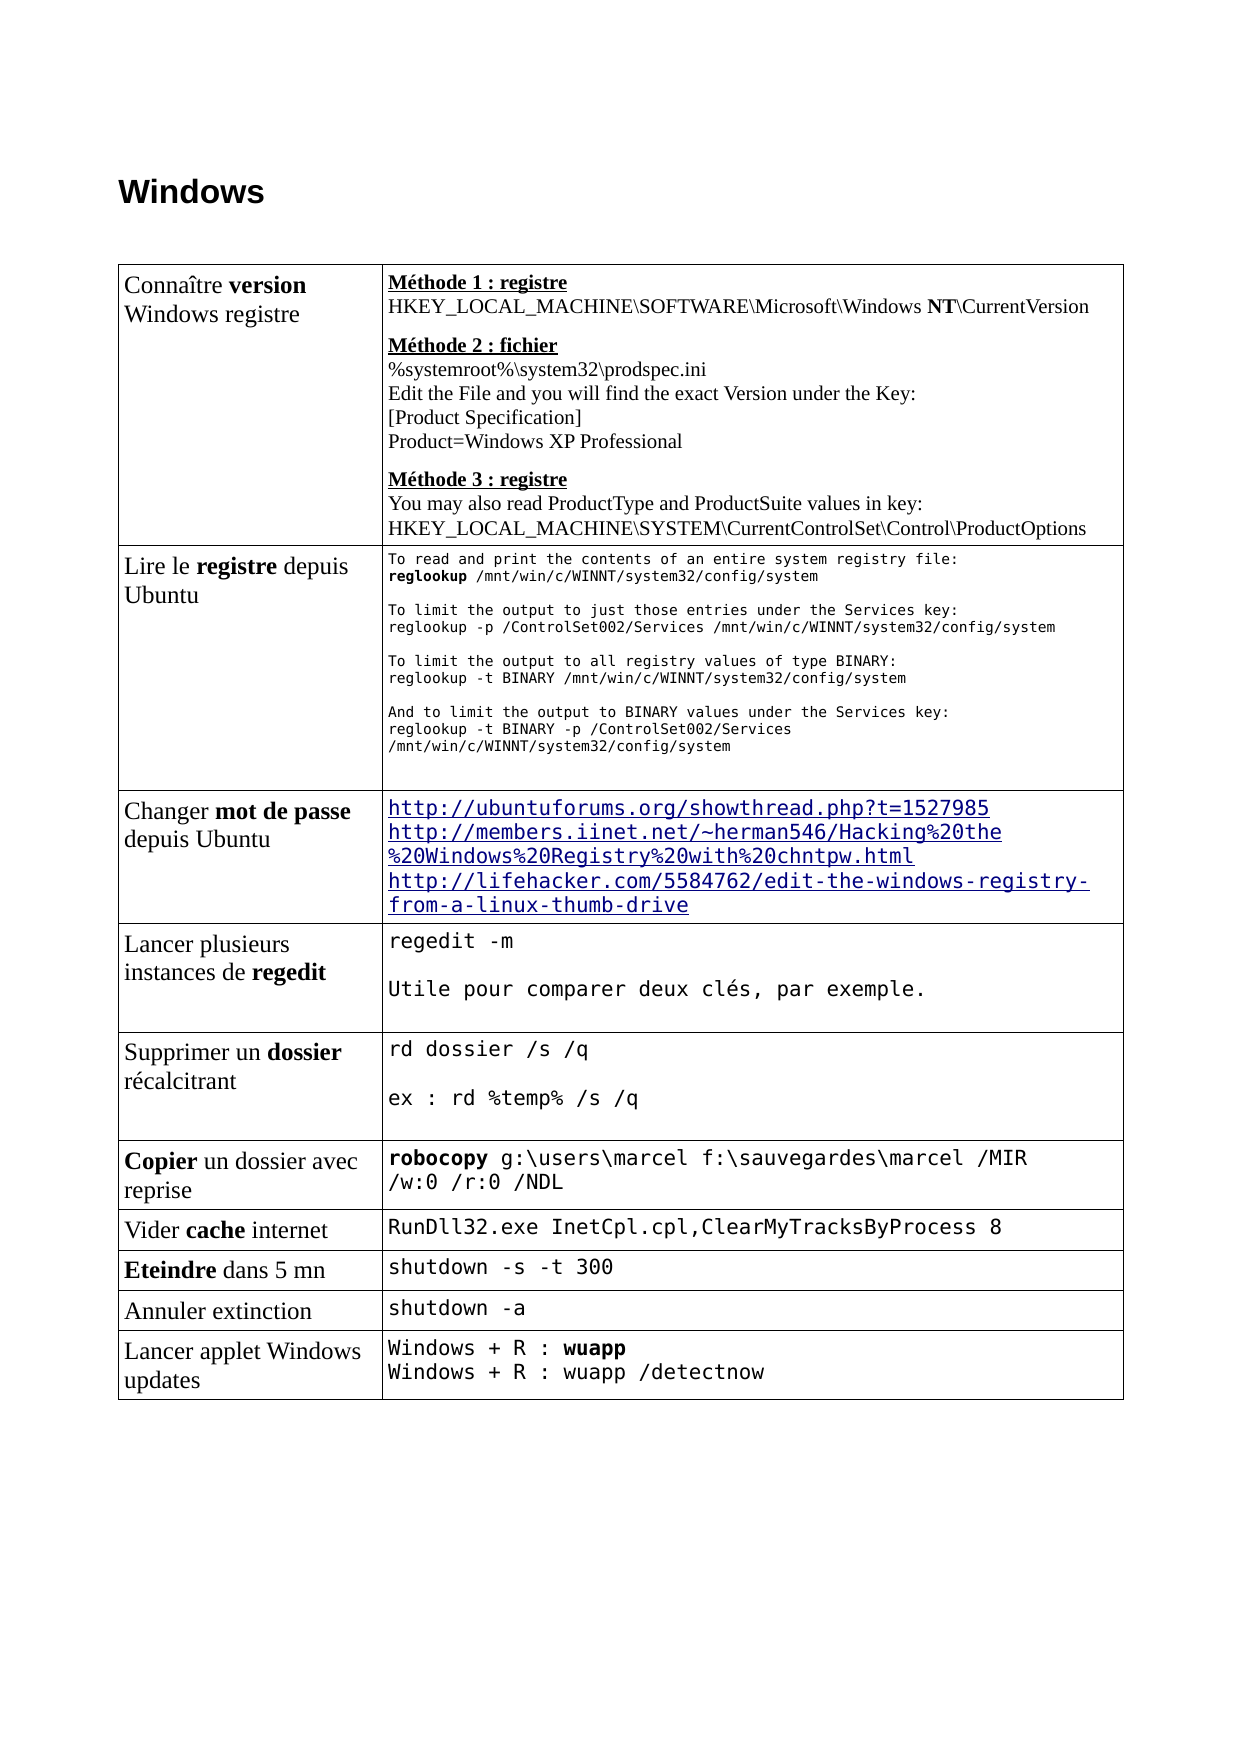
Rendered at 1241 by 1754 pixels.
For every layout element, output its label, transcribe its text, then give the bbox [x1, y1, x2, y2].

table_cell Supprimer un dossier récalcitrant [119, 1033, 382, 1140]
table_cell regedit -m Utile pour comparer deux clés, par exemple. [383, 924, 1123, 1032]
table_cell Changer mot de passe depuis Ubuntu [119, 791, 382, 923]
table_cell rd dossier /s /q ex : rd %temp% /s /q [383, 1033, 1123, 1140]
table_cell Lancer applet Windows updates [119, 1331, 382, 1399]
table_cell Lancer plusieurs instances de regedit [119, 924, 382, 1032]
table_cell shutdown -s -t 300 [383, 1251, 1123, 1290]
table_header Connaître version Windows registre [119, 265, 382, 545]
table_cell Copier un dossier avec reprise [119, 1141, 382, 1209]
subtitle Windows [118, 172, 1122, 211]
table_cell Annuler extinction [119, 1291, 382, 1330]
table_cell robocopy g:\users\marcel f:\sauvegardes\marcel /MIR /w:0 /r:0 /NDL [383, 1141, 1123, 1209]
table_cell http://ubuntuforums.org/showthread.php?t=1527985 http://members.iinet.net/~herman546/Hacking%20the%20Windows%20Registry%20with%20chntpw.html http://lifehacker.com/5584762/edit-the-windows-registry-from-a-linux-thumb-drive [383, 791, 1123, 923]
table_cell Eteindre dans 5 mn [119, 1251, 382, 1290]
table_cell To read and print the contents of an entire system registry file: reglookup /mnt/win/c/WINNT/system32/config/system To limit the output to just those entries under the Services key: reglookup -p /ControlSet002/Services /mnt/win/c/WINNT/system32/config/system To limit the output to all registry values of type BINARY: reglookup -t BINARY /mnt/win/c/WINNT/system32/config/system And to limit the output to BINARY values under the Services key: reglookup -t BINARY -p /ControlSet002/Services /mnt/win/c/WINNT/system32/config/system [383, 546, 1123, 790]
table_cell Windows + R : wuapp Windows + R : wuapp /detectnow [383, 1331, 1123, 1399]
table_header Méthode 1 : registre HKEY_LOCAL_MACHINE\SOFTWARE\Microsoft\Windows NT\CurrentVersion Méthode 2 : fichier %systemroot%\system32\prodspec.ini Edit the File and you will find the exact Version under the Key: [Product Specification] Product=Windows XP Professional Méthode 3 : registre You may also read ProductType and ProductSuite values in key: HKEY_LOCAL_MACHINE\SYSTEM\CurrentControlSet\Control\ProductOptions [383, 265, 1123, 545]
table_cell Vider cache internet [119, 1210, 382, 1249]
table_cell Lire le registre depuis Ubuntu [119, 546, 382, 790]
table_cell RunDll32.exe InetCpl.cpl,ClearMyTracksByProcess 8 [383, 1210, 1123, 1249]
table_cell shutdown -a [383, 1291, 1123, 1330]
